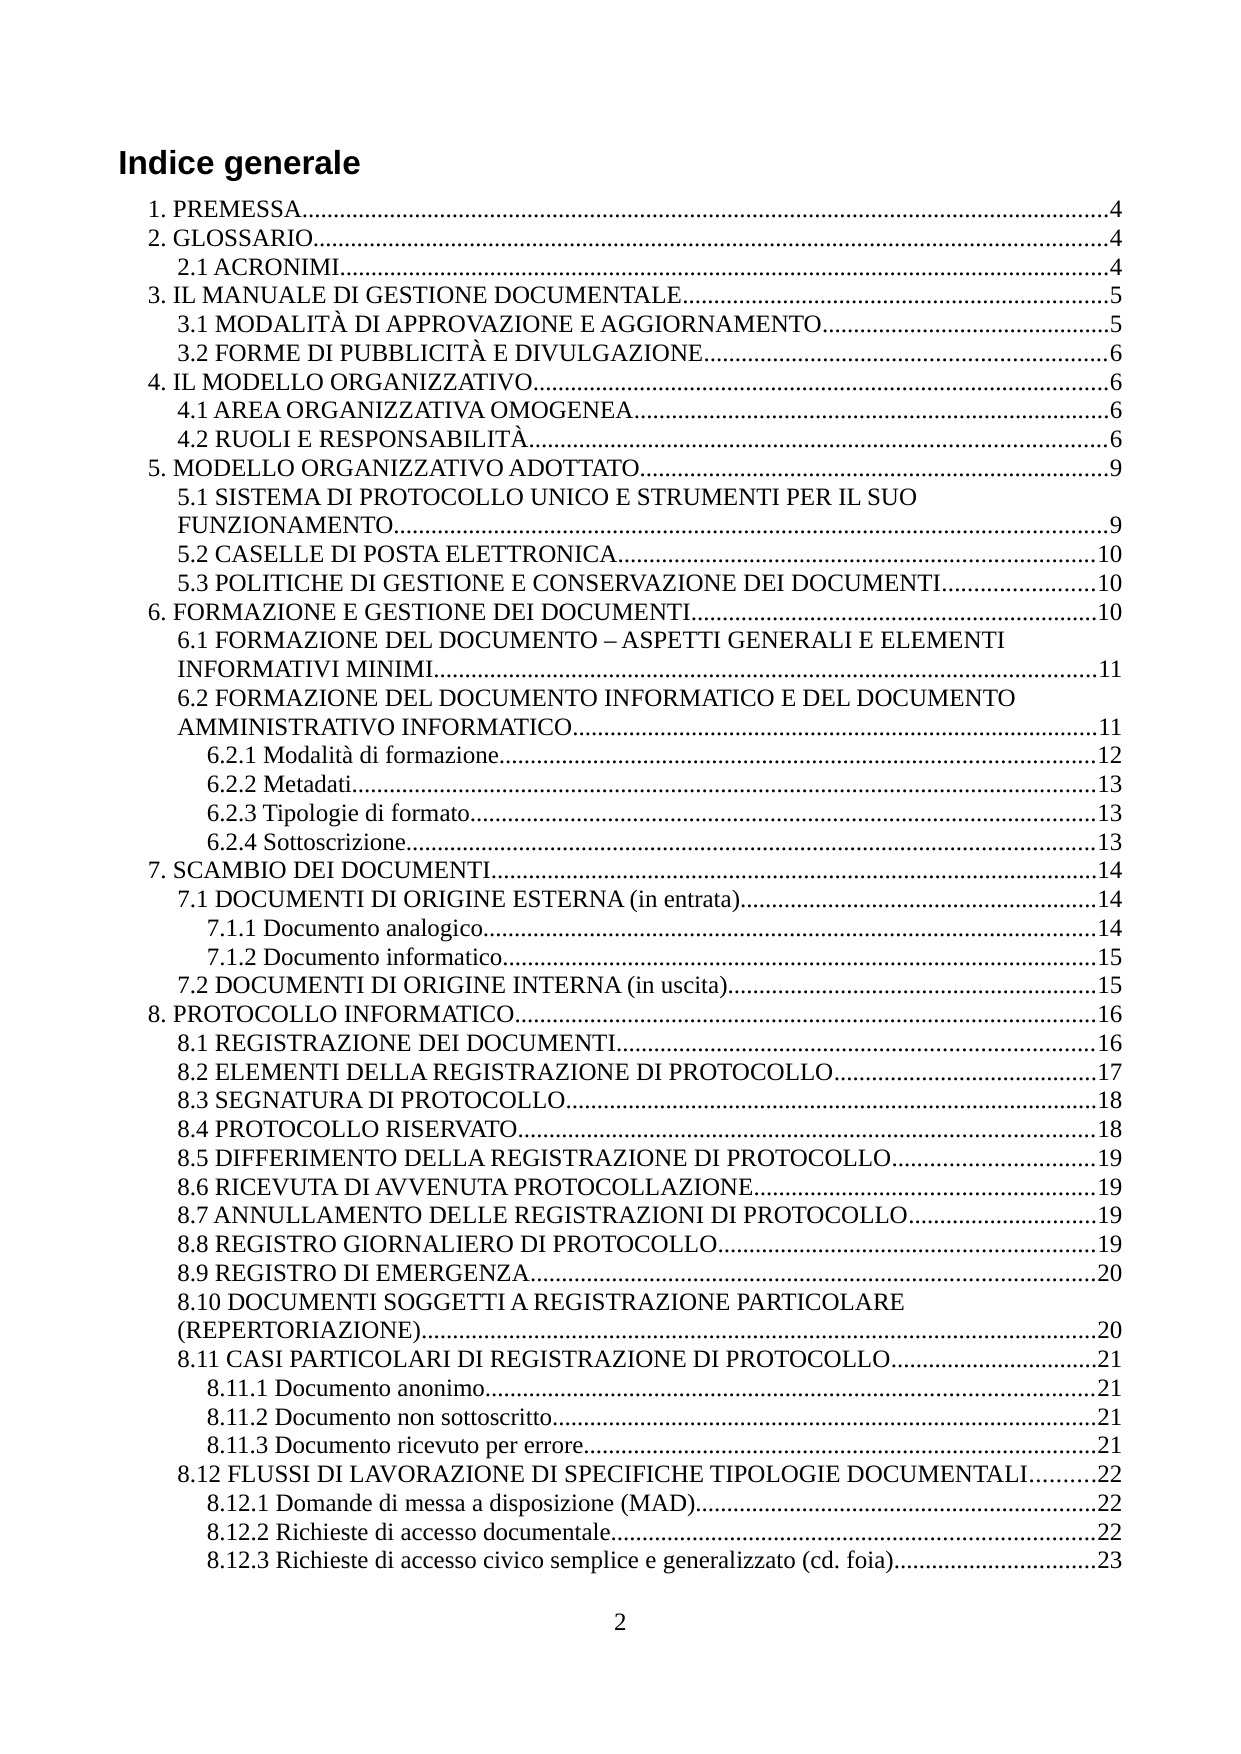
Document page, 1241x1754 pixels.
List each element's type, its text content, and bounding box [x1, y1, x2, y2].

text 6.2.1 Modalità di formazione 12 [207, 740, 1122, 769]
text 4.1 AREA ORGANIZZATIVA OMOGENEA 6 [177, 395, 1122, 424]
text 3.2 FORME DI PUBBLICITÀ E DIVULGAZIONE 6 [177, 338, 1122, 367]
text 3.1 MODALITÀ DI APPROVAZIONE E AGGIORNAMENTO 5 [177, 309, 1122, 338]
text 8.6 RICEVUTA DI AVVENUTA PROTOCOLLAZIONE 19 [177, 1172, 1122, 1200]
text 8.1 REGISTRAZIONE DEI DOCUMENTI 16 [177, 1028, 1122, 1057]
text 6.2.2 Metadati 13 [207, 769, 1122, 798]
text 6.1 FORMAZIONE DEL DOCUMENTO – ASPETTI GENERALI E ELEMENTI INFORMATIVI MINIMI 11 [177, 625, 1122, 683]
text 8.12 FLUSSI DI LAVORAZIONE DI SPECIFICHE TIPOLOGIE DOCUMENTALI 22 [177, 1459, 1122, 1488]
text 8.12.1 Domande di messa a disposizione (MAD) 22 [207, 1488, 1122, 1517]
text 8.9 REGISTRO DI EMERGENZA 20 [177, 1258, 1122, 1287]
text 5.1 SISTEMA DI PROTOCOLLO UNICO E STRUMENTI PER IL SUO FUNZIONAMENTO 9 [177, 482, 1122, 539]
text 8. PROTOCOLLO INFORMATICO 16 [148, 999, 1122, 1028]
text 8.12.3 Richieste di accesso civico semplice e generalizzato (cd. foia) 23 [207, 1545, 1122, 1574]
text 4.2 RUOLI E RESPONSABILITÀ 6 [177, 424, 1122, 453]
text 7.1.2 Documento informatico 15 [207, 942, 1122, 970]
text 5. MODELLO ORGANIZZATIVO ADOTTATO 9 [148, 453, 1122, 482]
text 8.11.3 Documento ricevuto per errore 21 [207, 1430, 1122, 1459]
text 7. SCAMBIO DEI DOCUMENTI 14 [148, 855, 1122, 884]
text 8.10 DOCUMENTI SOGGETTI A REGISTRAZIONE PARTICOLARE (REPERTORIAZIONE) 20 [177, 1287, 1122, 1344]
text 1. PREMESSA 4 [148, 194, 1122, 223]
text 8.12.2 Richieste di accesso documentale 22 [207, 1517, 1122, 1545]
text 4. IL MODELLO ORGANIZZATIVO 6 [148, 367, 1122, 395]
text 8.8 REGISTRO GIORNALIERO DI PROTOCOLLO 19 [177, 1229, 1122, 1258]
text 7.2 DOCUMENTI DI ORIGINE INTERNA (in uscita) 15 [177, 970, 1122, 999]
text 6.2.3 Tipologie di formato 13 [207, 798, 1122, 827]
text 8.3 SEGNATURA DI PROTOCOLLO 18 [177, 1085, 1122, 1114]
text 5.2 CASELLE DI POSTA ELETTRONICA 10 [177, 539, 1122, 568]
text 2. GLOSSARIO 4 [148, 223, 1122, 252]
text 5.3 POLITICHE DI GESTIONE E CONSERVAZIONE DEI DOCUMENTI 10 [177, 568, 1122, 597]
text 6.2 FORMAZIONE DEL DOCUMENTO INFORMATICO E DEL DOCUMENTO AMMINISTRATIVO INFORMATICO 11 [177, 683, 1122, 740]
text 6. FORMAZIONE E GESTIONE DEI DOCUMENTI 10 [148, 597, 1122, 625]
text 8.11.1 Documento anonimo 21 [207, 1373, 1122, 1402]
text 8.7 ANNULLAMENTO DELLE REGISTRAZIONI DI PROTOCOLLO 19 [177, 1200, 1122, 1229]
text 8.11.2 Documento non sottoscritto 21 [207, 1402, 1122, 1430]
text 6.2.4 Sottoscrizione 13 [207, 827, 1122, 855]
text 8.11 CASI PARTICOLARI DI REGISTRAZIONE DI PROTOCOLLO 21 [177, 1344, 1122, 1373]
text 7.1 DOCUMENTI DI ORIGINE ESTERNA (in entrata) 14 [177, 884, 1122, 913]
text 8.2 ELEMENTI DELLA REGISTRAZIONE DI PROTOCOLLO 17 [177, 1057, 1122, 1085]
text 8.4 PROTOCOLLO RISERVATO 18 [177, 1114, 1122, 1143]
text 7.1.1 Documento analogico 14 [207, 913, 1122, 942]
subtitle Indice generale [118, 143, 1122, 182]
text 2.1 ACRONIMI 4 [177, 252, 1122, 280]
text 8.5 DIFFERIMENTO DELLA REGISTRAZIONE DI PROTOCOLLO 19 [177, 1143, 1122, 1172]
text 3. IL MANUALE DI GESTIONE DOCUMENTALE 5 [148, 280, 1122, 309]
